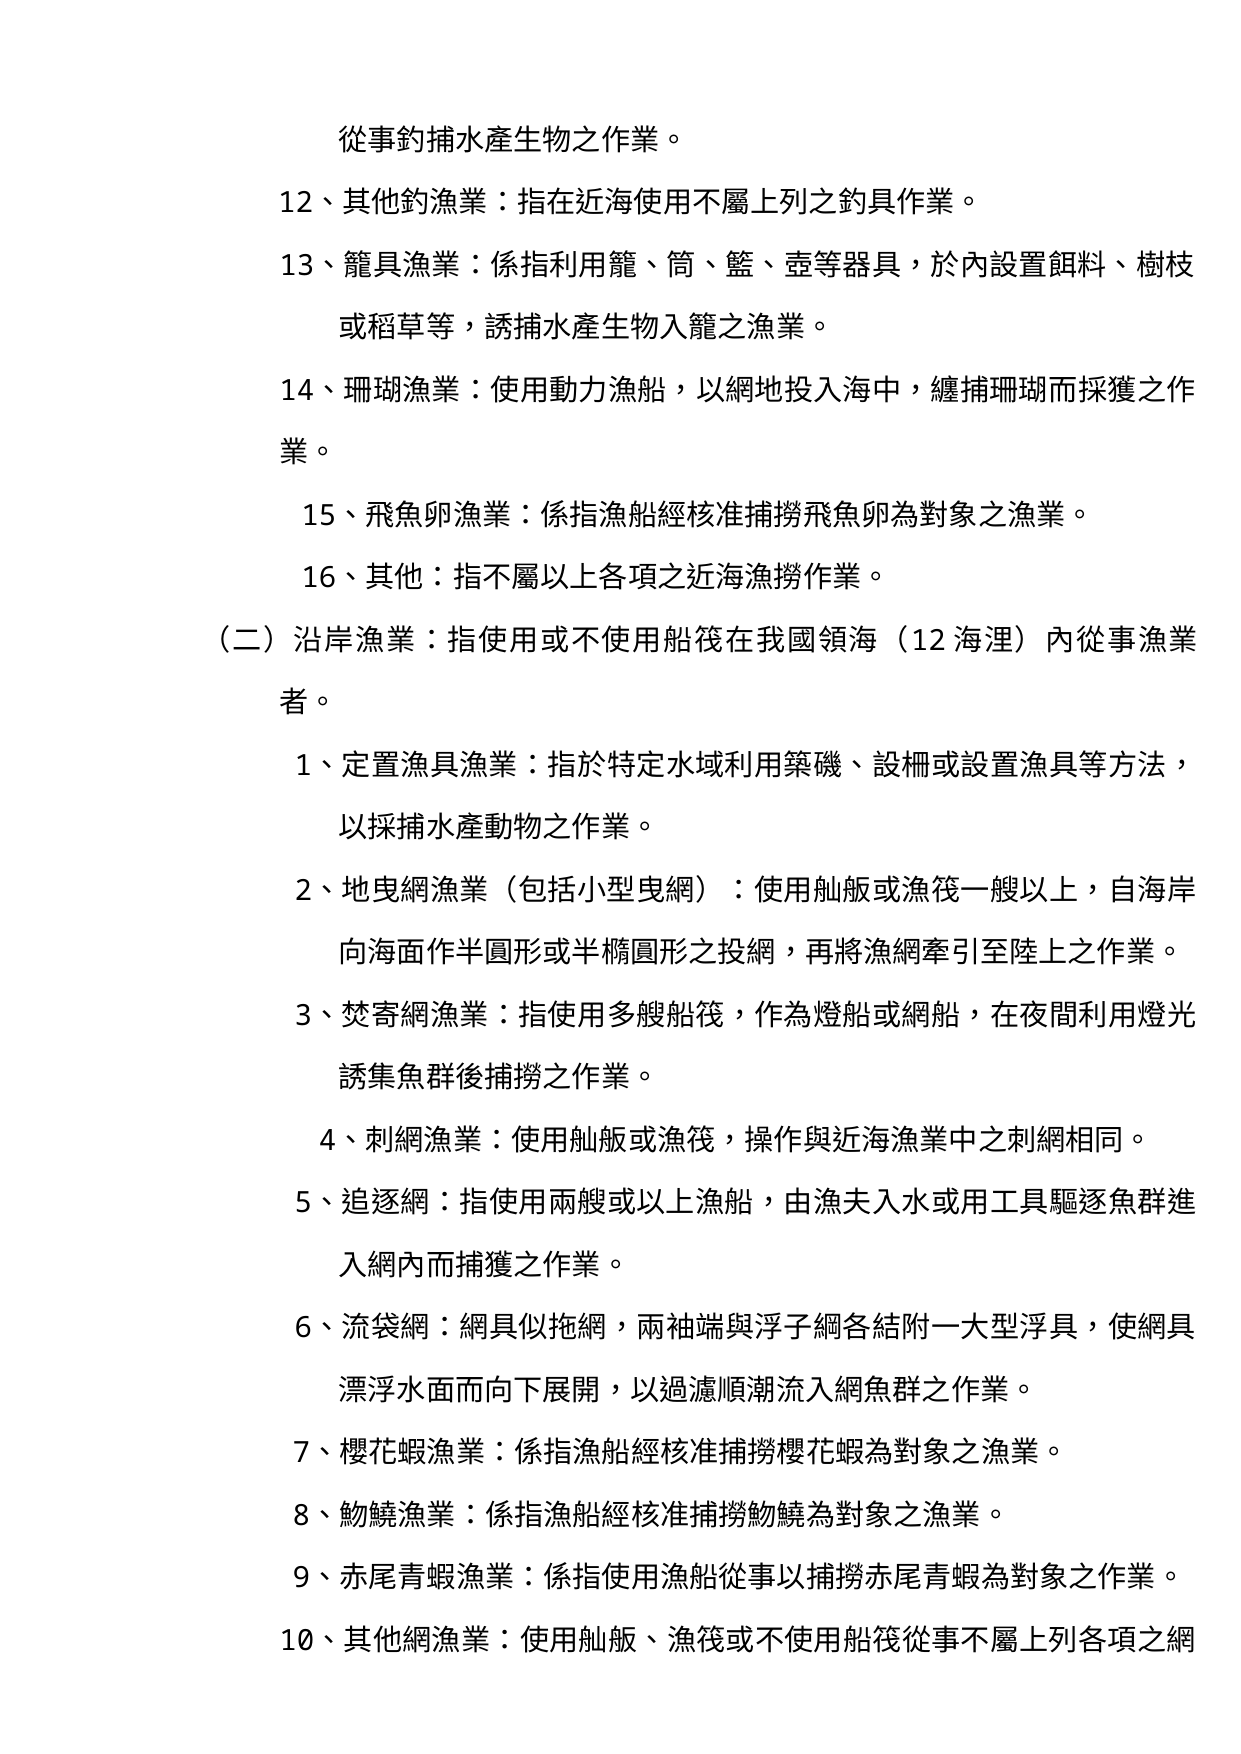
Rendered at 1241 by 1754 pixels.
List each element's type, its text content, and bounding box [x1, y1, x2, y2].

table_header 從事釣捕水產生物之作業。 12、其他釣漁業：指在近海使用不屬上列之釣具作業。 13、籠具漁業：係指利用籠、筒、籃、壺等器具，於內設置餌料、樹枝或稻草等，誘捕水產生物入籠之漁業。 14、珊瑚漁業：使用動力漁船，以網地投入海中，纏捕珊瑚而採獲之作業。 15、飛魚卵漁業：係指漁船經核准捕撈飛魚卵為對象之漁業。 16、其他：指不屬以上各項之近海漁撈作業。 （二）沿岸漁業：指使用或不使用船筏在我國領海（12海浬）內從事漁業者。 1、定置漁具漁業：指於特定水域利用築磯、設柵或設置漁具等方法，以採捕水產動物之作業。 2、地曳網漁業（包括小型曳網）：使用舢舨或漁筏一艘以上，自海岸向海面作半圓形或半橢圓形之投網，再將漁網牽引至陸上之作業。 3、焚寄網漁業：指使用多艘船筏，作為燈船或網船，在夜間利用燈光誘集魚群後捕撈之作業。 4、刺網漁業：使用舢舨或漁筏，操作與近海漁業中之刺網相同。 5、追逐網：指使用兩艘或以上漁船，由漁夫入水或用工具驅逐魚群進入網內而捕獲之作業。 6、流袋網：網具似拖網，兩袖端與浮子綱各結附一大型浮具，使網具漂浮水面而向下展開，以過濾順潮流入網魚群之作業。 7、櫻花蝦漁業：係指漁船經核准捕撈櫻花蝦為對象之漁業。 8、魩鱙漁業：係指漁船經核准捕撈魩鱙為對象之漁業。 9、赤尾青蝦漁業：係指使用漁船從事以捕撈赤尾青蝦為對象之作業。 10、其他網漁業：使用舢舨、漁筏或不使用船筏從事不屬上列各項之網 [150, 96, 1209, 1658]
